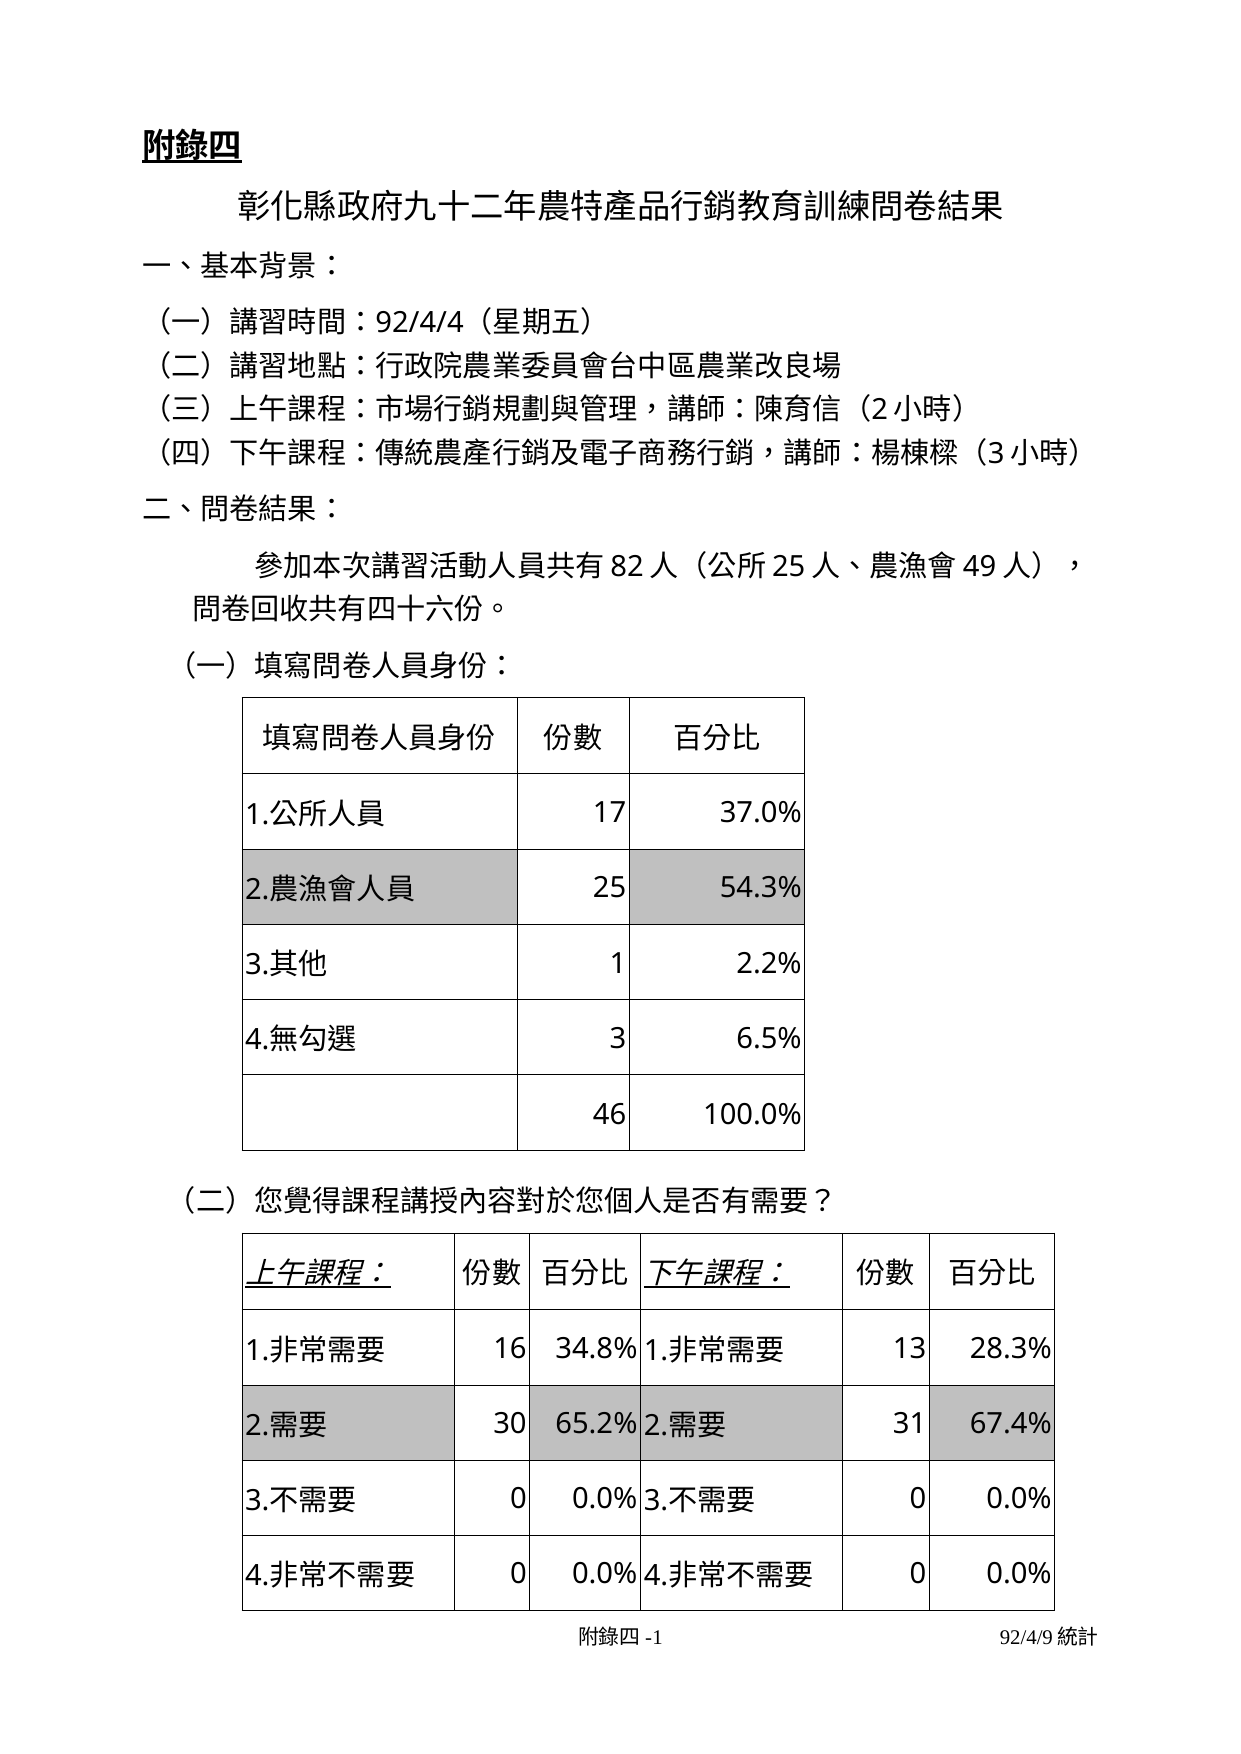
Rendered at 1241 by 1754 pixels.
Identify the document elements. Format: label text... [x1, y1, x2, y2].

table_cell 31 [843, 1386, 929, 1460]
table_header 份數 [843, 1234, 929, 1309]
text 彰化縣政府九十二年農特產品行銷教育訓練問卷結果 [142, 180, 1098, 228]
table_header 填寫問卷人員身份 [243, 698, 517, 773]
table_cell 0 [455, 1536, 529, 1610]
table_cell 0.0% [530, 1461, 640, 1535]
table_header 份數 [518, 698, 629, 773]
table_cell 0.0% [930, 1461, 1054, 1535]
table_cell 1 [518, 925, 629, 999]
table_header 份數 [455, 1234, 529, 1309]
table_cell 2.需要 [641, 1386, 842, 1460]
text （四）下午課程：傳統農產行銷及電子商務行銷，講師：楊棟樑（3小時） [142, 428, 1098, 472]
table_cell 46 [518, 1075, 629, 1150]
table_cell 2.需要 [243, 1386, 454, 1460]
table_cell 25 [518, 850, 629, 924]
table_cell 0 [843, 1461, 929, 1535]
text （一）講習時間：92/4/4（星期五） [142, 297, 1098, 341]
table_cell 1.非常需要 [243, 1310, 454, 1385]
table_cell 30 [455, 1386, 529, 1460]
table_cell 100.0% [630, 1075, 804, 1150]
table_cell 2.農漁會人員 [243, 850, 517, 924]
table_cell 17 [518, 774, 629, 849]
text （一）填寫問卷人員身份： [167, 641, 1098, 684]
table_cell 37.0% [630, 774, 804, 849]
table_cell 0 [455, 1461, 529, 1535]
text 參加本次講習活動人員共有82人（公所25人、農漁會49人），問卷回收共有四十六份。 [192, 541, 1098, 628]
text 二、問卷結果： [142, 484, 1098, 528]
table_cell 0.0% [530, 1536, 640, 1610]
table_cell 4.無勾選 [243, 1000, 517, 1074]
table_cell 3.其他 [243, 925, 517, 999]
text （二）講習地點：行政院農業委員會台中區農業改良場 [142, 341, 1098, 384]
table_cell 34.8% [530, 1310, 640, 1385]
table_header 上午課程： [243, 1234, 454, 1309]
table_cell 4.非常不需要 [641, 1536, 842, 1610]
table_header 下午課程： [641, 1234, 842, 1309]
table_cell 2.2% [630, 925, 804, 999]
table_cell 16 [455, 1310, 529, 1385]
table_cell 3.不需要 [243, 1461, 454, 1535]
table_cell 3.不需要 [641, 1461, 842, 1535]
table_cell 4.非常不需要 [243, 1536, 454, 1610]
table_header 百分比 [530, 1234, 640, 1309]
table_cell 0.0% [930, 1536, 1054, 1610]
text （二）您覺得課程講授內容對於您個人是否有需要？ [167, 1176, 1098, 1220]
table_cell 67.4% [930, 1386, 1054, 1460]
table_cell 54.3% [630, 850, 804, 924]
table_cell 0 [843, 1536, 929, 1610]
text （三）上午課程：市場行銷規劃與管理，講師：陳育信（2小時） [142, 384, 1098, 428]
table_cell 3 [518, 1000, 629, 1074]
table_cell 6.5% [630, 1000, 804, 1074]
table_cell 28.3% [930, 1310, 1054, 1385]
table_header 百分比 [630, 698, 804, 773]
table_cell 1.公所人員 [243, 774, 517, 849]
table_cell 1.非常需要 [641, 1310, 842, 1385]
table_cell 13 [843, 1310, 929, 1385]
table_header 百分比 [930, 1234, 1054, 1309]
table_cell 65.2% [530, 1386, 640, 1460]
table_cell [243, 1075, 517, 1150]
text 附錄四 [142, 119, 1098, 167]
text 一、基本背景： [142, 241, 1098, 284]
